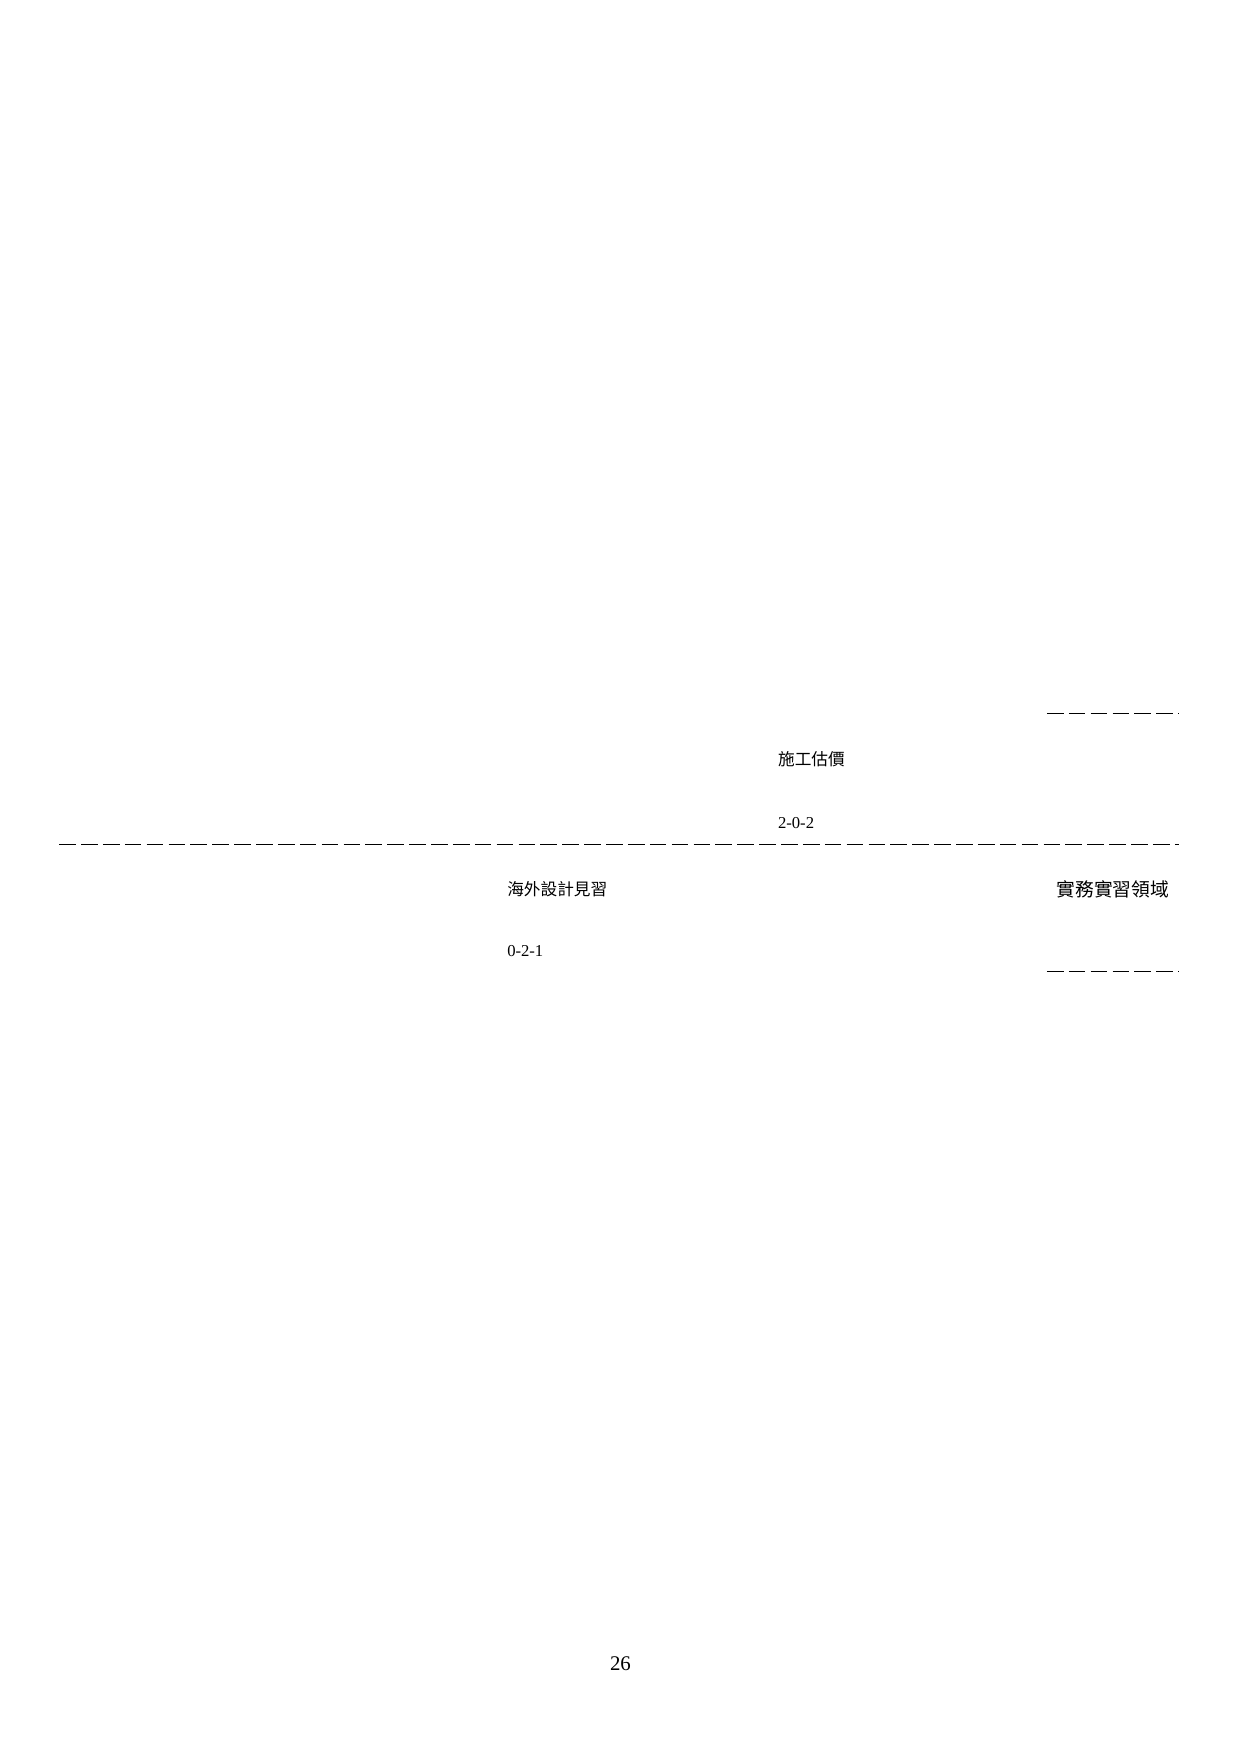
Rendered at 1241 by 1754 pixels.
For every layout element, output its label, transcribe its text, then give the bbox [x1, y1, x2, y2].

table_cell [1179, 779, 1185, 843]
table_cell [163, 713, 279, 778]
table_cell [163, 779, 279, 843]
table_cell [1047, 713, 1178, 843]
table_cell [650, 713, 776, 778]
table_cell [912, 779, 1047, 843]
table_cell 實務實習領域 [1047, 844, 1178, 971]
table_cell [279, 713, 389, 778]
table_cell 海外設計見習 0-2-1 [506, 844, 649, 971]
table_cell [390, 844, 506, 971]
table_cell [506, 779, 649, 843]
table_cell [776, 844, 912, 971]
table_cell 施工估價 [776, 713, 912, 778]
table_cell [163, 844, 279, 971]
table_cell [1179, 844, 1185, 971]
table_cell [912, 844, 1047, 971]
table_cell [279, 844, 389, 971]
table_cell [912, 713, 1047, 778]
table_cell [506, 713, 649, 778]
table_cell [1179, 713, 1185, 778]
table_cell [390, 779, 506, 843]
table_cell [59, 779, 163, 843]
table_cell [59, 713, 163, 778]
table_cell [279, 779, 389, 843]
table_cell [390, 713, 506, 778]
table_cell [59, 844, 163, 971]
table_cell [650, 779, 776, 843]
table_cell 2-0-2 [776, 779, 912, 843]
table_cell [650, 844, 776, 971]
